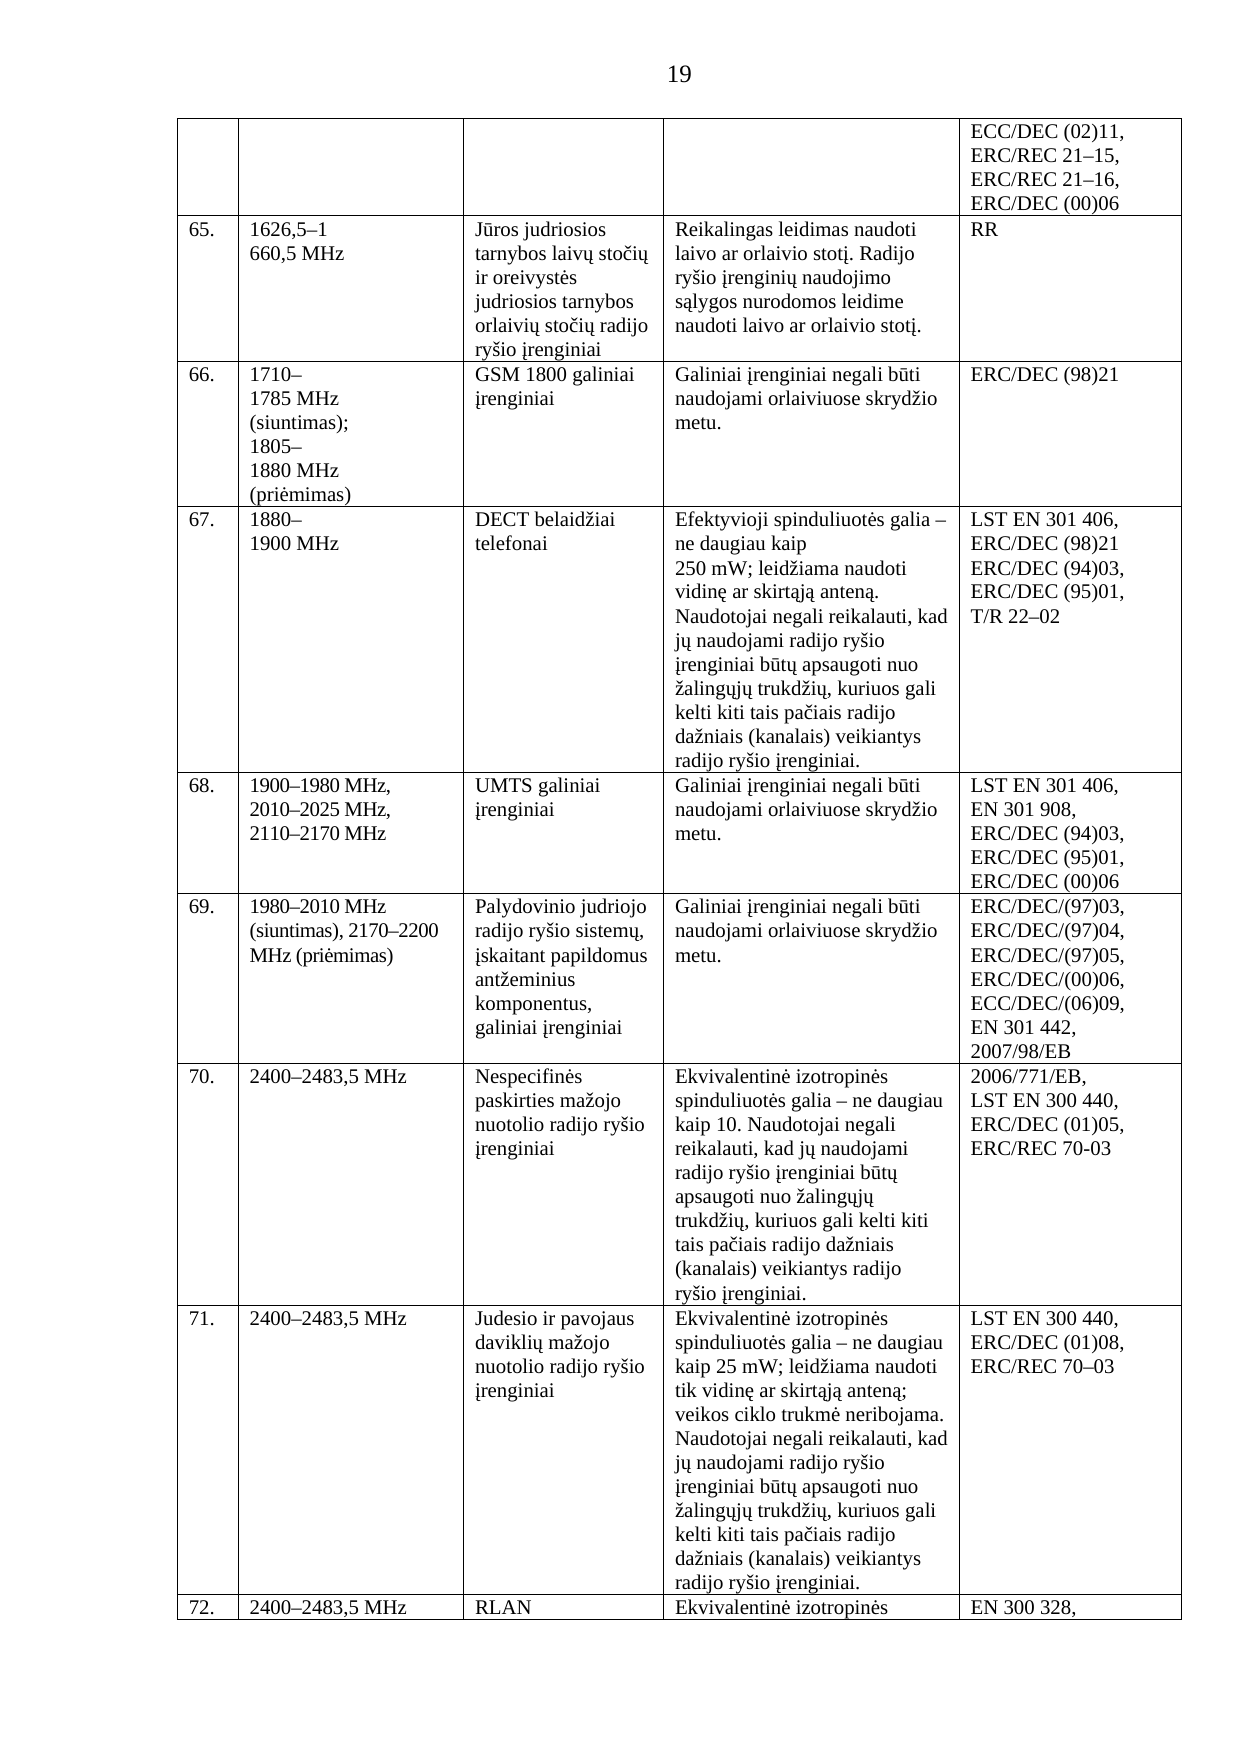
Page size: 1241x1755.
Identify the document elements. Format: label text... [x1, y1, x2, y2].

table_cell LST EN 301 406, EN 301 908, ERC/DEC (94)03, ERC/DEC (95)01, ERC/DEC (00)06 [960, 773, 1181, 893]
table_cell 2400–2483,5 MHz [239, 1064, 463, 1304]
table_cell 1900–1980 MHz, 2010–2025 MHz, 2110–2170 MHz [239, 773, 463, 893]
table_cell 70. [178, 1064, 238, 1304]
table_cell 2400–2483,5 MHz [239, 1306, 463, 1594]
table_cell ERC/DEC (98)21 [960, 362, 1181, 506]
table_cell DECT belaidžiai telefonai [464, 507, 663, 772]
table_cell RR [960, 216, 1181, 361]
table_cell 2006/771/EB, LST EN 300 440, ERC/DEC (01)05, ERC/REC 70-03 [960, 1064, 1181, 1304]
table_cell EN 300 328, [960, 1595, 1181, 1619]
table_cell UMTS galiniai įrenginiai [464, 773, 663, 893]
table_cell [664, 119, 959, 215]
table_cell [178, 119, 238, 215]
table_cell 1980–2010 MHz (siuntimas), 2170–2200 MHz (priėmimas) [239, 894, 463, 1063]
table_cell 1626,5–1 660,5 MHz [239, 216, 463, 361]
table_cell Ekvivalentinė izotropinės spinduliuotės galia – ne daugiau kaip 10. Naudotojai negali reikalauti, kad jų naudojami radijo ryšio įrenginiai būtų apsaugoti nuo žalingųjų trukdžių, kuriuos gali kelti kiti tais pačiais radijo dažniais (kanalais) veikiantys radijo ryšio įrenginiai. [664, 1064, 959, 1304]
table_cell GSM 1800 galiniai įrenginiai [464, 362, 663, 506]
table_cell 2400–2483,5 MHz [239, 1595, 463, 1619]
table_cell Ekvivalentinė izotropinės [664, 1595, 959, 1619]
table_cell 72. [178, 1595, 238, 1619]
table_cell Judesio ir pavojaus daviklių mažojo nuotolio radijo ryšio įrenginiai [464, 1306, 663, 1594]
table_cell LST EN 300 440, ERC/DEC (01)08, ERC/REC 70–03 [960, 1306, 1181, 1594]
table_cell Galiniai įrenginiai negali būti naudojami orlaiviuose skrydžio metu. [664, 894, 959, 1063]
table_cell ECC/DEC (02)11, ERC/REC 21–15, ERC/REC 21–16, ERC/DEC (00)06 [960, 119, 1181, 215]
table_cell 1710– 1785 MHz (siuntimas); 1805– 1880 MHz (priėmimas) [239, 362, 463, 506]
table_cell 69. [178, 894, 238, 1063]
table_cell Ekvivalentinė izotropinės spinduliuotės galia – ne daugiau kaip 25 mW; leidžiama naudoti tik vidinę ar skirtąją anteną; veikos ciklo trukmė neribojama. Naudotojai negali reikalauti, kad jų naudojami radijo ryšio įrenginiai būtų apsaugoti nuo žalingųjų trukdžių, kuriuos gali kelti kiti tais pačiais radijo dažniais (kanalais) veikiantys radijo ryšio įrenginiai. [664, 1306, 959, 1594]
table_cell RLAN [464, 1595, 663, 1619]
table_cell Nespecifinės paskirties mažojo nuotolio radijo ryšio įrenginiai [464, 1064, 663, 1304]
table_cell [464, 119, 663, 215]
table_cell Galiniai įrenginiai negali būti naudojami orlaiviuose skrydžio metu. [664, 362, 959, 506]
table_cell [239, 119, 463, 215]
table_cell Jūros judriosios tarnybos laivų stočių ir oreivystės judriosios tarnybos orlaivių stočių radijo ryšio įrenginiai [464, 216, 663, 361]
table_cell 71. [178, 1306, 238, 1594]
table_cell Efektyvioji spinduliuotės galia – ne daugiau kaip 250 mW; leidžiama naudoti vidinę ar skirtąją anteną. Naudotojai negali reikalauti, kad jų naudojami radijo ryšio įrenginiai būtų apsaugoti nuo žalingųjų trukdžių, kuriuos gali kelti kiti tais pačiais radijo dažniais (kanalais) veikiantys radijo ryšio įrenginiai. [664, 507, 959, 772]
table_cell 1880– 1900 MHz [239, 507, 463, 772]
table_cell Galiniai įrenginiai negali būti naudojami orlaiviuose skrydžio metu. [664, 773, 959, 893]
table_cell 68. [178, 773, 238, 893]
table_cell 67. [178, 507, 238, 772]
table_cell Palydovinio judriojo radijo ryšio sistemų, įskaitant papildomus antžeminius komponentus, galiniai įrenginiai [464, 894, 663, 1063]
table_cell 66. [178, 362, 238, 506]
table_cell LST EN 301 406, ERC/DEC (98)21 ERC/DEC (94)03, ERC/DEC (95)01, T/R 22–02 [960, 507, 1181, 772]
table_cell ERC/DEC/(97)03, ERC/DEC/(97)04, ERC/DEC/(97)05, ERC/DEC/(00)06, ECC/DEC/(06)09, EN 301 442, 2007/98/EB [960, 894, 1181, 1063]
table_cell Reikalingas leidimas naudoti laivo ar orlaivio stotį. Radijo ryšio įrenginių naudojimo sąlygos nurodomos leidime naudoti laivo ar orlaivio stotį. [664, 216, 959, 361]
table_cell 65. [178, 216, 238, 361]
